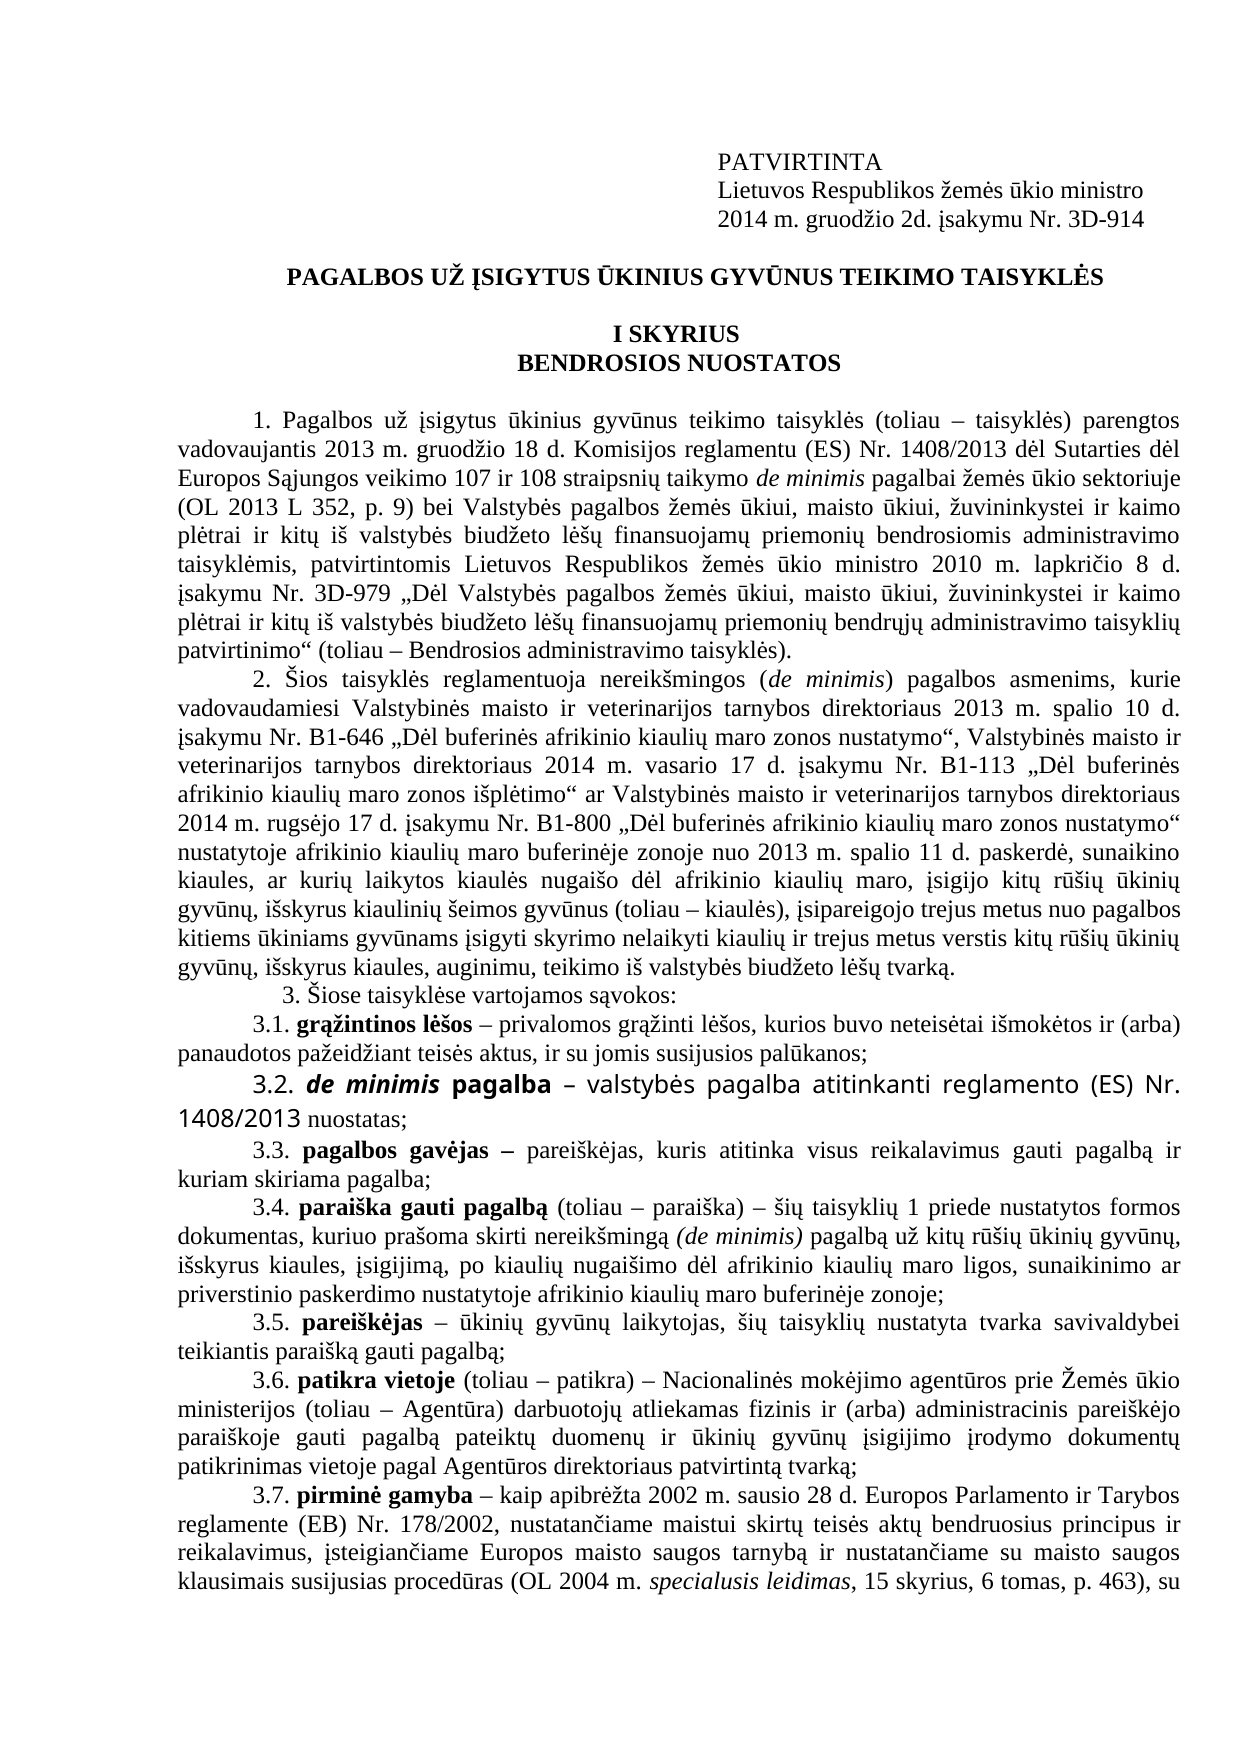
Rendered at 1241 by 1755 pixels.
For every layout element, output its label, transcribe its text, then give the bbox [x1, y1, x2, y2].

text 3.6. patikra vietoje (toliau – patikra) – Nacionalinės mokėjimo agentūros prie Žemės ūkio ministerijos (toliau – Agentūra) darbuotojų atliekamas fizinis ir (arba) administracinis pareiškėjo paraiškoje gauti pagalbą pateiktų duomenų ir ūkinių gyvūnų įsigijimo įrodymo dokumentų patikrinimas vietoje pagal Agentūros direktoriaus patvirtintą tvarką; [177, 1365, 1181, 1480]
text 3.5. pareiškėjas – ūkinių gyvūnų laikytojas, šių taisyklių nustatyta tvarka savivaldybei teikiantis paraišką gauti pagalbą; [177, 1307, 1181, 1365]
text 1. Pagalbos už įsigytus ūkinius gyvūnus teikimo taisyklės (toliau – taisyklės) parengtos vadovaujantis 2013 m. gruodžio 18 d. Komisijos reglamentu (ES) Nr. 1408/2013 dėl Sutarties dėl Europos Sąjungos veikimo 107 ir 108 straipsnių taikymo de minimis pagalbai žemės ūkio sektoriuje (OL 2013 L 352, p. 9) bei Valstybės pagalbos žemės ūkiui, maisto ūkiui, žuvininkystei ir kaimo plėtrai ir kitų iš valstybės biudžeto lėšų finansuojamų priemonių bendrosiomis administravimo taisyklėmis, patvirtintomis Lietuvos Respublikos žemės ūkio ministro 2010 m. lapkričio 8 d. įsakymu Nr. 3D-979 „Dėl Valstybės pagalbos žemės ūkiui, maisto ūkiui, žuvininkystei ir kaimo plėtrai ir kitų iš valstybės biudžeto lėšų finansuojamų priemonių bendrųjų administravimo taisyklių patvirtinimo“ (toliau – Bendrosios administravimo taisyklės). [177, 406, 1181, 664]
text I SKYRIUS [177, 319, 1181, 348]
text 2014 m. gruodžio 2d. įsakymu Nr. 3D-914 [717, 204, 1181, 233]
text 3.4. paraiška gauti pagalbą (toliau – paraiška) – šių taisyklių 1 priede nustatytos formos dokumentas, kuriuo prašoma skirti nereikšmingą (de minimis) pagalbą už kitų rūšių ūkinių gyvūnų, išskyrus kiaules, įsigijimą, po kiaulių nugaišimo dėl afrikinio kiaulių maro ligos, sunaikinimo ar priverstinio paskerdimo nustatytoje afrikinio kiaulių maro buferinėje zonoje; [177, 1192, 1181, 1307]
text 3.2. de minimis pagalba – valstybės pagalba atitinkanti reglamento (ES) Nr. 1408/2013 nuostatas; [177, 1067, 1181, 1135]
text 2. Šios taisyklės reglamentuoja nereikšmingos (de minimis) pagalbos asmenims, kurie vadovaudamiesi Valstybinės maisto ir veterinarijos tarnybos direktoriaus 2013 m. spalio 10 d. įsakymu Nr. B1-646 „Dėl buferinės afrikinio kiaulių maro zonos nustatymo“, Valstybinės maisto ir veterinarijos tarnybos direktoriaus 2014 m. vasario 17 d. įsakymu Nr. B1-113 „Dėl buferinės afrikinio kiaulių maro zonos išplėtimo“ ar Valstybinės maisto ir veterinarijos tarnybos direktoriaus 2014 m. rugsėjo 17 d. įsakymu Nr. B1-800 „Dėl buferinės afrikinio kiaulių maro zonos nustatymo“ nustatytoje afrikinio kiaulių maro buferinėje zonoje nuo 2013 m. spalio 11 d. paskerdė, sunaikino kiaules, ar kurių laikytos kiaulės nugaišo dėl afrikinio kiaulių maro, įsigijo kitų rūšių ūkinių gyvūnų, išskyrus kiaulinių šeimos gyvūnus (toliau – kiaulės), įsipareigojo trejus metus nuo pagalbos kitiems ūkiniams gyvūnams įsigyti skyrimo nelaikyti kiaulių ir trejus metus verstis kitų rūšių ūkinių gyvūnų, išskyrus kiaules, auginimu, teikimo iš valstybės biudžeto lėšų tvarką. [177, 664, 1181, 981]
text PAGALBOS UŽ ĮSIGYTUS ŪKINIUS GYVŪNUS TEIKIMO TAISYKLĖS [177, 262, 1181, 291]
text 3.3. pagalbos gavėjas – pareiškėjas, kuris atitinka visus reikalavimus gauti pagalbą ir kuriam skiriama pagalba; [177, 1135, 1181, 1192]
text 3.7. pirminė gamyba – kaip apibrėžta 2002 m. sausio 28 d. Europos Parlamento ir Tarybos reglamente (EB) Nr. 178/2002, nustatančiame maistui skirtų teisės aktų bendruosius principus ir reikalavimus, įsteigiančiame Europos maisto saugos tarnybą ir nustatančiame su maisto saugos klausimais susijusias procedūras (OL 2004 m. specialusis leidimas, 15 skyrius, 6 tomas, p. 463), su [177, 1480, 1181, 1595]
text Lietuvos Respublikos žemės ūkio ministro [717, 176, 1181, 204]
text 3. Šiose taisyklėse vartojamos sąvokos: [207, 981, 1181, 1009]
text PATVIRTINTA [717, 147, 1181, 176]
text BENDROSIOS NUOSTATOS [177, 348, 1181, 377]
text 3.1. grąžintinos lėšos – privalomos grąžinti lėšos, kurios buvo neteisėtai išmokėtos ir (arba) panaudotos pažeidžiant teisės aktus, ir su jomis susijusios palūkanos; [177, 1009, 1181, 1067]
